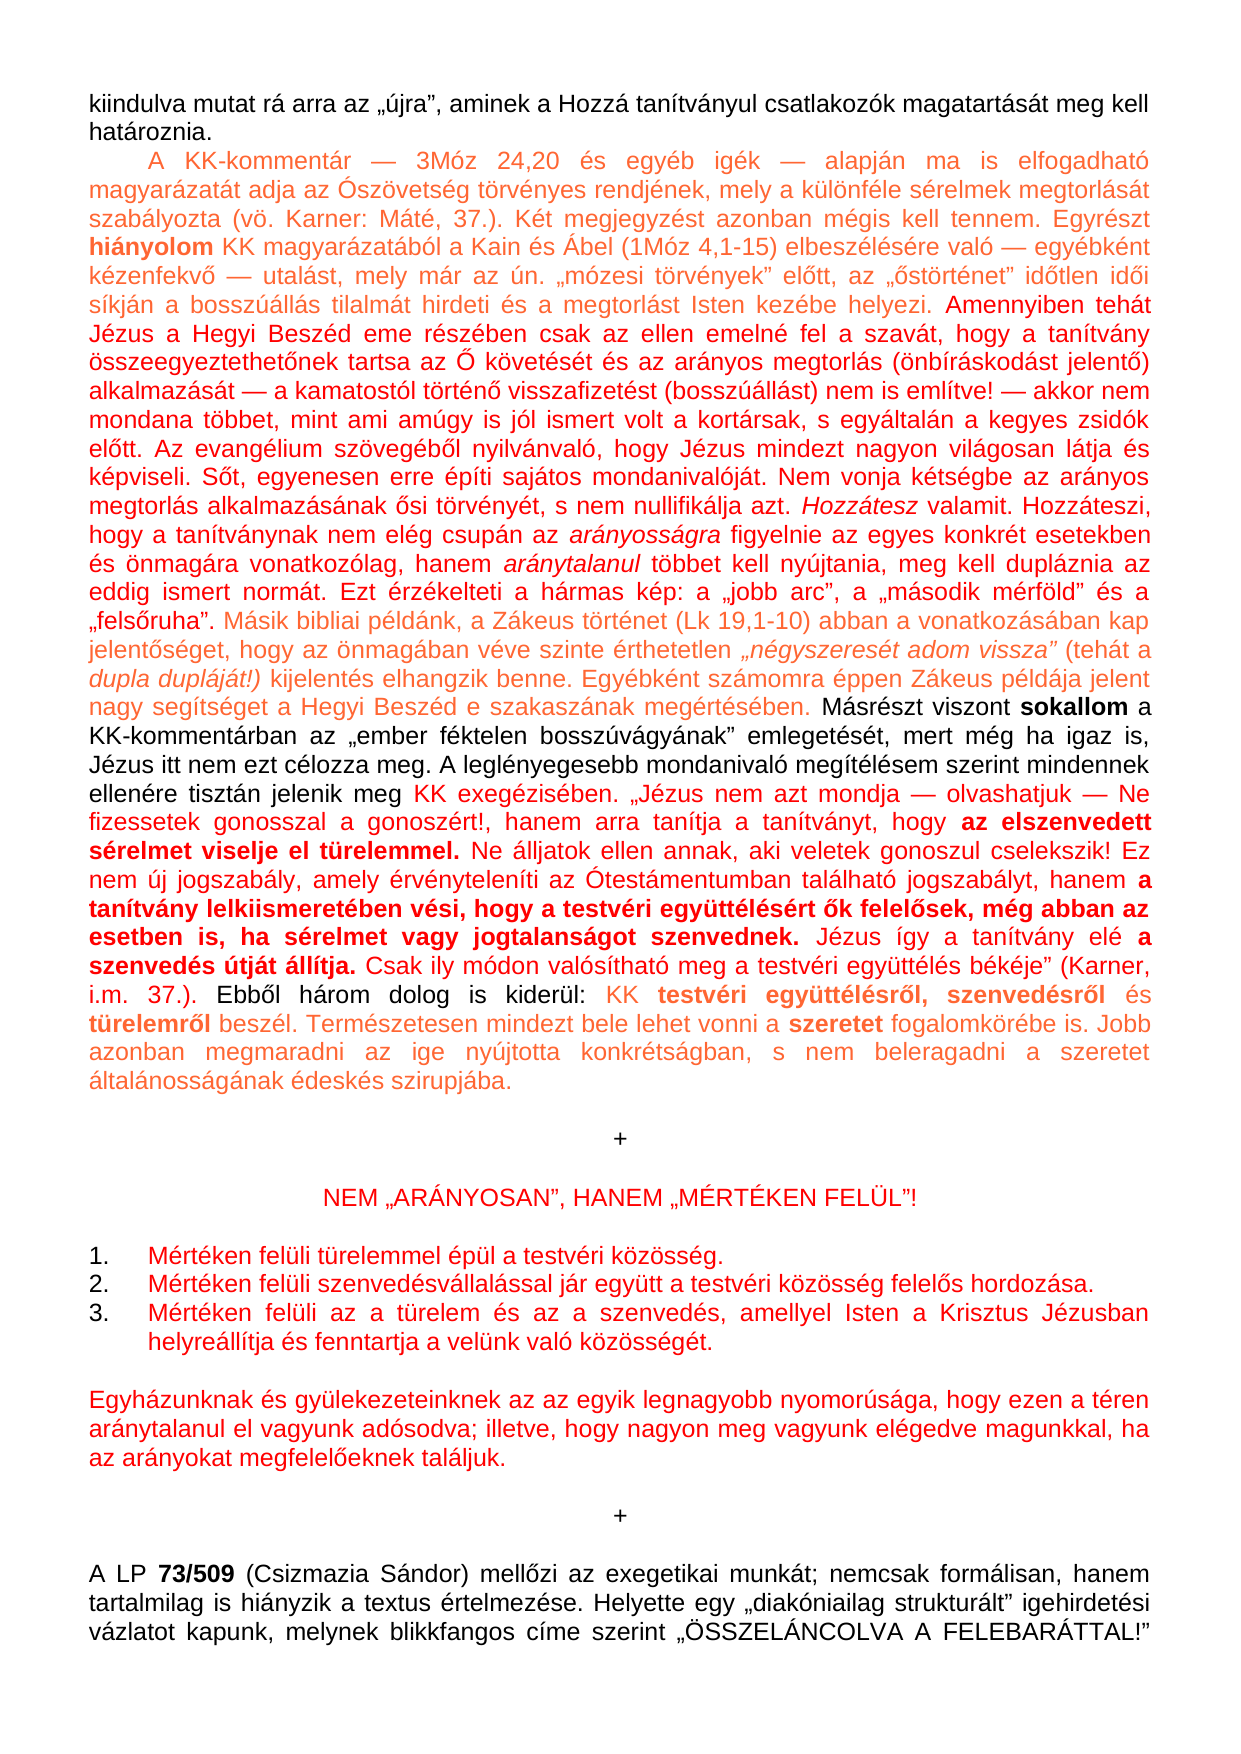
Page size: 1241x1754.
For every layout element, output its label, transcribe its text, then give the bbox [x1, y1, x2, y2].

text Egyházunknak és gyülekezeteinknek az az egyik legnagyobb nyomorúsága, hogy ezen a téren aránytalanul el vagyunk adósodva; illetve, hogy nagyon meg vagyunk elégedve magunkkal, ha az arányokat megfelelőeknek találjuk. [88, 1385, 1152, 1471]
text NEM „ARÁNYOSAN”, HANEM „MÉRTÉKEN FELÜL”! [88, 1182, 1152, 1211]
text 2. Mértéken felüli szenvedésvállalással jár együtt a testvéri közösség felelős hordozása. [88, 1269, 1152, 1298]
text 3. Mértéken felüli az a türelem és az a szenvedés, amellyel Isten a Krisztus Jézusban helyreállítja és fenntartja a velünk való közösségét. [88, 1298, 1152, 1356]
text + [88, 1501, 1152, 1530]
text 1. Mértéken felüli türelemmel épül a testvéri közösség. [88, 1241, 1152, 1269]
text + [88, 1124, 1152, 1153]
text A LP 73/509 (Csizmazia Sándor) mellőzi az exegetikai munkát; nemcsak formálisan, hanem tartalmilag is hiányzik a textus értelmezése. Helyette egy „diakóniailag strukturált” igehirdetési vázlatot kapunk, melynek blikkfangos címe szerint „ÖSSZELÁNCOLVA A FELEBARÁTTAL!” [88, 1559, 1152, 1645]
text A KK-kommentár ― 3Móz 24,20 és egyéb igék ― alapján ma is elfogadható magyarázatát adja az Ószövetség törvényes rendjének, mely a különféle sérelmek megtorlását szabályozta (vö. Karner: Máté, 37.). Két megjegyzést azonban mégis kell tennem. Egyrészt hiányolom KK magyarázatából a Kain és Ábel (1Móz 4,1-15) elbeszélésére való ― egyébként kézenfekvő ― utalást, mely már az ún. „mózesi törvények” előtt, az „őstörténet” időtlen idői síkján a bosszúállás tilalmát hirdeti és a megtorlást Isten kezébe helyezi. Amennyiben tehát Jézus a Hegyi Beszéd eme részében csak az ellen emelné fel a szavát, hogy a tanítvány összeegyeztethetőnek tartsa az Ő követését és az arányos megtorlás (önbíráskodást jelentő) alkalmazását ― a kamatostól történő visszafizetést (bosszúállást) nem is említve! ― akkor nem mondana többet, mint ami amúgy is jól ismert volt a kortársak, s egyáltalán a kegyes zsidók előtt. Az evangélium szövegéből nyilvánvaló, hogy Jézus mindezt nagyon világosan látja és képviseli. Sőt, egyenesen erre építi sajátos mondanivalóját. Nem vonja kétségbe az arányos megtorlás alkalmazásának ősi törvényét, s nem nullifikálja azt. Hozzátesz valamit. Hozzáteszi, hogy a tanítványnak nem elég csupán az arányosságra figyelnie az egyes konkrét esetekben és önmagára vonatkozólag, hanem aránytalanul többet kell nyújtania, meg kell dupláznia az eddig ismert normát. Ezt érzékelteti a hármas kép: a „jobb arc”, a „második mérföld” és a „felsőruha”. Másik bibliai példánk, a Zákeus történet (Lk 19,1-10) abban a vonatkozásában kap jelentőséget, hogy az önmagában véve szinte érthetetlen „négyszeresét adom vissza” (tehát a dupla dupláját!) kijelentés elhangzik benne. Egyébként számomra éppen Zákeus példája jelent nagy segítséget a Hegyi Beszéd e szakaszának megértésében. Másrészt viszont sokallom a KK-kommentárban az „ember féktelen bosszúvágyának” emlegetését, mert még ha igaz is, Jézus itt nem ezt célozza meg. A leglényegesebb mondanivaló megítélésem szerint mindennek ellenére tisztán jelenik meg KK exegézisében. „Jézus nem azt mondja ― olvashatjuk ― Ne fizessetek gonosszal a gonoszért!, hanem arra tanítja a tanítványt, hogy az elszenvedett sérelmet viselje el türelemmel. Ne álljatok ellen annak, aki veletek gonoszul cselekszik! Ez nem új jogszabály, amely érvényteleníti az Ótestámentumban található jogszabályt, hanem a tanítvány lelkiismeretében vési, hogy a testvéri együttélésért ők felelősek, még abban az esetben is, ha sérelmet vagy jogtalanságot szenvednek. Jézus így a tanítvány elé a szenvedés útját állítja. Csak ily módon valósítható meg a testvéri együttélés békéje” (Karner, i.m. 37.). Ebből három dolog is kiderül: KK testvéri együttélésről, szenvedésről és türelemről beszél. Természetesen mindezt bele lehet vonni a szeretet fogalomkörébe is. Jobb azonban megmaradni az ige nyújtotta konkrétságban, s nem beleragadni a szeretet általánosságának édeskés szirupjába. [88, 146, 1152, 1095]
text kiindulva mutat rá arra az „újra”, aminek a Hozzá tanítványul csatlakozók magatartását meg kell határoznia. [88, 88, 1152, 146]
